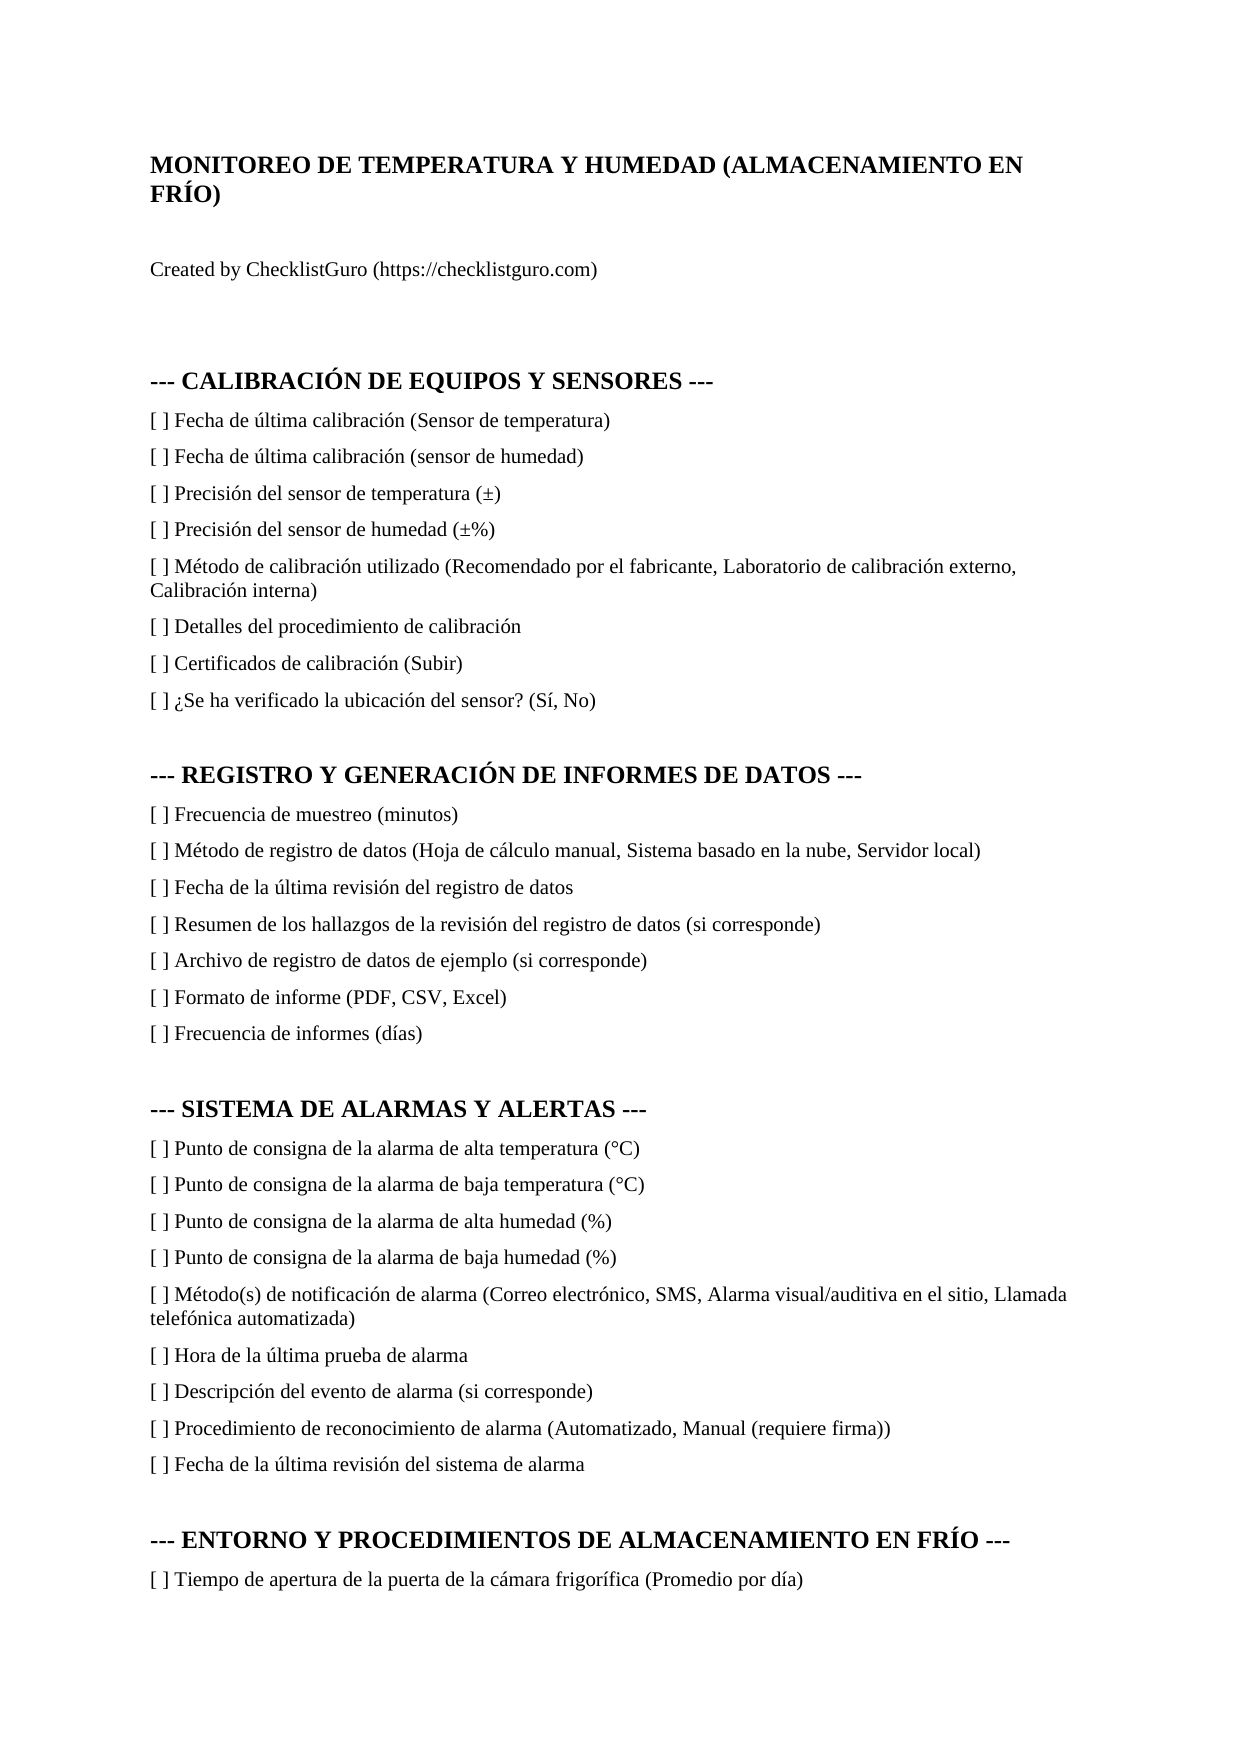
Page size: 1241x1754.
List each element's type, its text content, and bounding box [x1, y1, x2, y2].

text [ ] Fecha de última calibración (Sensor de temperatura) [150, 407, 1090, 432]
text [ ] Frecuencia de informes (días) [150, 1021, 1090, 1045]
text [ ] Descripción del evento de alarma (si corresponde) [150, 1379, 1090, 1403]
text [ ] Resumen de los hallazgos de la revisión del registro de datos (si corresponde) [150, 912, 1090, 936]
text [ ] Punto de consigna de la alarma de baja temperatura (°C) [150, 1172, 1090, 1196]
text [ ] Tiempo de apertura de la puerta de la cámara frigorífica (Promedio por día) [150, 1567, 1090, 1591]
text MONITOREO DE TEMPERATURA Y HUMEDAD (ALMACENAMIENTO EN FRÍO) [150, 150, 1090, 207]
text [ ] Método(s) de notificación de alarma (Correo electrónico, SMS, Alarma visual/auditiva en el sitio, Llamada telefónica automatizada) [150, 1282, 1090, 1330]
text [ ] Hora de la última prueba de alarma [150, 1342, 1090, 1367]
text [ ] Punto de consigna de la alarma de baja humedad (%) [150, 1245, 1090, 1269]
text [ ] Punto de consigna de la alarma de alta humedad (%) [150, 1209, 1090, 1233]
text [ ] Fecha de la última revisión del registro de datos [150, 875, 1090, 899]
text Created by ChecklistGuro (https://checklistguro.com) [150, 257, 1090, 281]
text [ ] Archivo de registro de datos de ejemplo (si corresponde) [150, 948, 1090, 972]
text --- ENTORNO Y PROCEDIMIENTOS DE ALMACENAMIENTO EN FRÍO --- [150, 1525, 1090, 1554]
text [ ] ¿Se ha verificado la ubicación del sensor? (Sí, No) [150, 687, 1090, 712]
text [ ] Método de calibración utilizado (Recomendado por el fabricante, Laboratorio de calibración externo, Calibración interna) [150, 554, 1090, 602]
text [ ] Fecha de última calibración (sensor de humedad) [150, 444, 1090, 468]
text --- REGISTRO Y GENERACIÓN DE INFORMES DE DATOS --- [150, 761, 1090, 789]
text --- CALIBRACIÓN DE EQUIPOS Y SENSORES --- [150, 366, 1090, 395]
text [ ] Precisión del sensor de humedad (±%) [150, 517, 1090, 541]
text [ ] Método de registro de datos (Hoja de cálculo manual, Sistema basado en la nube, Servidor local) [150, 838, 1090, 862]
text [ ] Detalles del procedimiento de calibración [150, 614, 1090, 638]
text [ ] Procedimiento de reconocimiento de alarma (Automatizado, Manual (requiere firma)) [150, 1416, 1090, 1440]
text [ ] Fecha de la última revisión del sistema de alarma [150, 1452, 1090, 1476]
text [ ] Frecuencia de muestreo (minutos) [150, 802, 1090, 826]
text [ ] Certificados de calibración (Subir) [150, 651, 1090, 675]
text --- SISTEMA DE ALARMAS Y ALERTAS --- [150, 1094, 1090, 1123]
text [ ] Precisión del sensor de temperatura (±) [150, 481, 1090, 505]
text [ ] Formato de informe (PDF, CSV, Excel) [150, 985, 1090, 1009]
text [ ] Punto de consigna de la alarma de alta temperatura (°C) [150, 1136, 1090, 1160]
